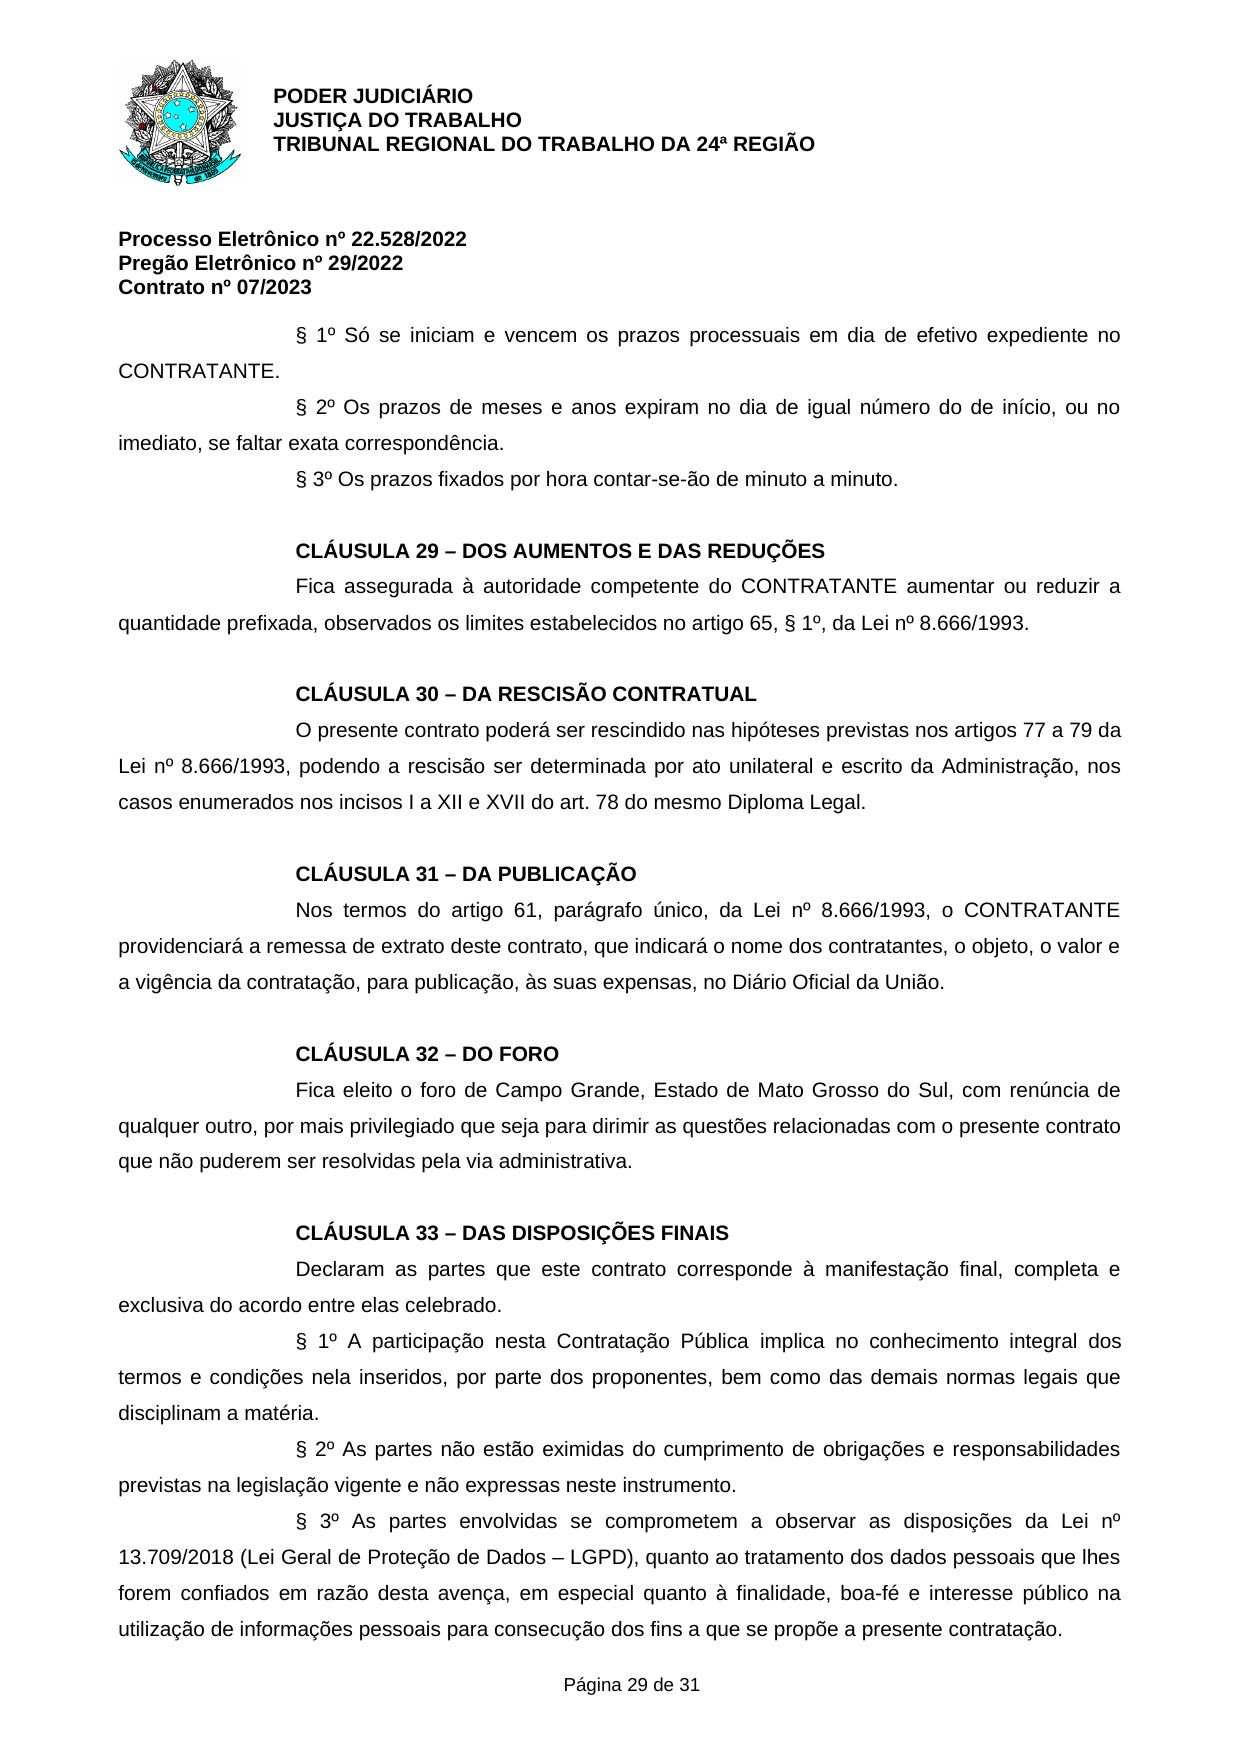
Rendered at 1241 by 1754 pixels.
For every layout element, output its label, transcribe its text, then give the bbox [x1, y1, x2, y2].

text Fica assegurada à autoridade competente do CONTRATANTE aumentar ou reduzir a quantidade prefixada, observados os limites estabelecidos no artigo 65, § 1º, da Lei nº 8.666/1993. [118, 574, 1122, 634]
text Nos termos do artigo 61, parágrafo único, da Lei nº 8.666/1993, o CONTRATANTE providenciará a remessa de extrato deste contrato, que indicará o nome dos contratantes, o objeto, o valor e a vigência da contratação, para publicação, às suas expensas, no Diário Oficial da União. [118, 898, 1122, 994]
picture [118, 59, 243, 186]
text § 3º Os prazos fixados por hora contar-se-ão de minuto a minuto. [118, 467, 1122, 491]
text O presente contrato poderá ser rescindido nas hipóteses previstas nos artigos 77 a 79 da Lei nº 8.666/1993, podendo a rescisão ser determinada por ato unilateral e escrito da Administração, nos casos enumerados nos incisos I a XII e XVII do art. 78 do mesmo Diploma Legal. [118, 718, 1122, 814]
text CLÁUSULA 30 – DA RESCISÃO CONTRATUAL [118, 682, 1122, 706]
text Declaram as partes que este contrato corresponde à manifestação final, completa e exclusiva do acordo entre elas celebrado. [118, 1257, 1122, 1317]
text § 2º Os prazos de meses e anos expiram no dia de igual número do de início, ou no imediato, se faltar exata correspondência. [118, 395, 1122, 454]
text CLÁUSULA 29 – DOS AUMENTOS E DAS REDUÇÕES [118, 538, 1122, 562]
text § 3º As partes envolvidas se comprometem a observar as disposições da Lei nº 13.709/2018 (Lei Geral de Proteção de Dados – LGPD), quanto ao tratamento dos dados pessoais que lhes forem confiados em razão desta avença, em especial quanto à finalidade, boa-fé e interesse público na utilização de informações pessoais para consecução dos fins a que se propõe a presente contratação. [118, 1509, 1122, 1641]
text § 1º Só se iniciam e vencem os prazos processuais em dia de efetivo expediente no CONTRATANTE. [118, 323, 1122, 383]
text CLÁUSULA 32 – DO FORO [118, 1042, 1122, 1066]
text § 2º As partes não estão eximidas do cumprimento de obrigações e responsabilidades previstas na legislação vigente e não expressas neste instrumento. [118, 1437, 1122, 1497]
text Fica eleito o foro de Campo Grande, Estado de Mato Grosso do Sul, com renúncia de qualquer outro, por mais privilegiado que seja para dirimir as questões relacionadas com o presente contrato que não puderem ser resolvidas pela via administrativa. [118, 1077, 1122, 1173]
text CLÁUSULA 31 – DA PUBLICAÇÃO [118, 862, 1122, 886]
text § 1º A participação nesta Contratação Pública implica no conhecimento integral dos termos e condições nela inseridos, por parte dos proponentes, bem como das demais normas legais que disciplinam a matéria. [118, 1329, 1122, 1425]
text CLÁUSULA 33 – DAS DISPOSIÇÕES FINAIS [118, 1221, 1122, 1245]
